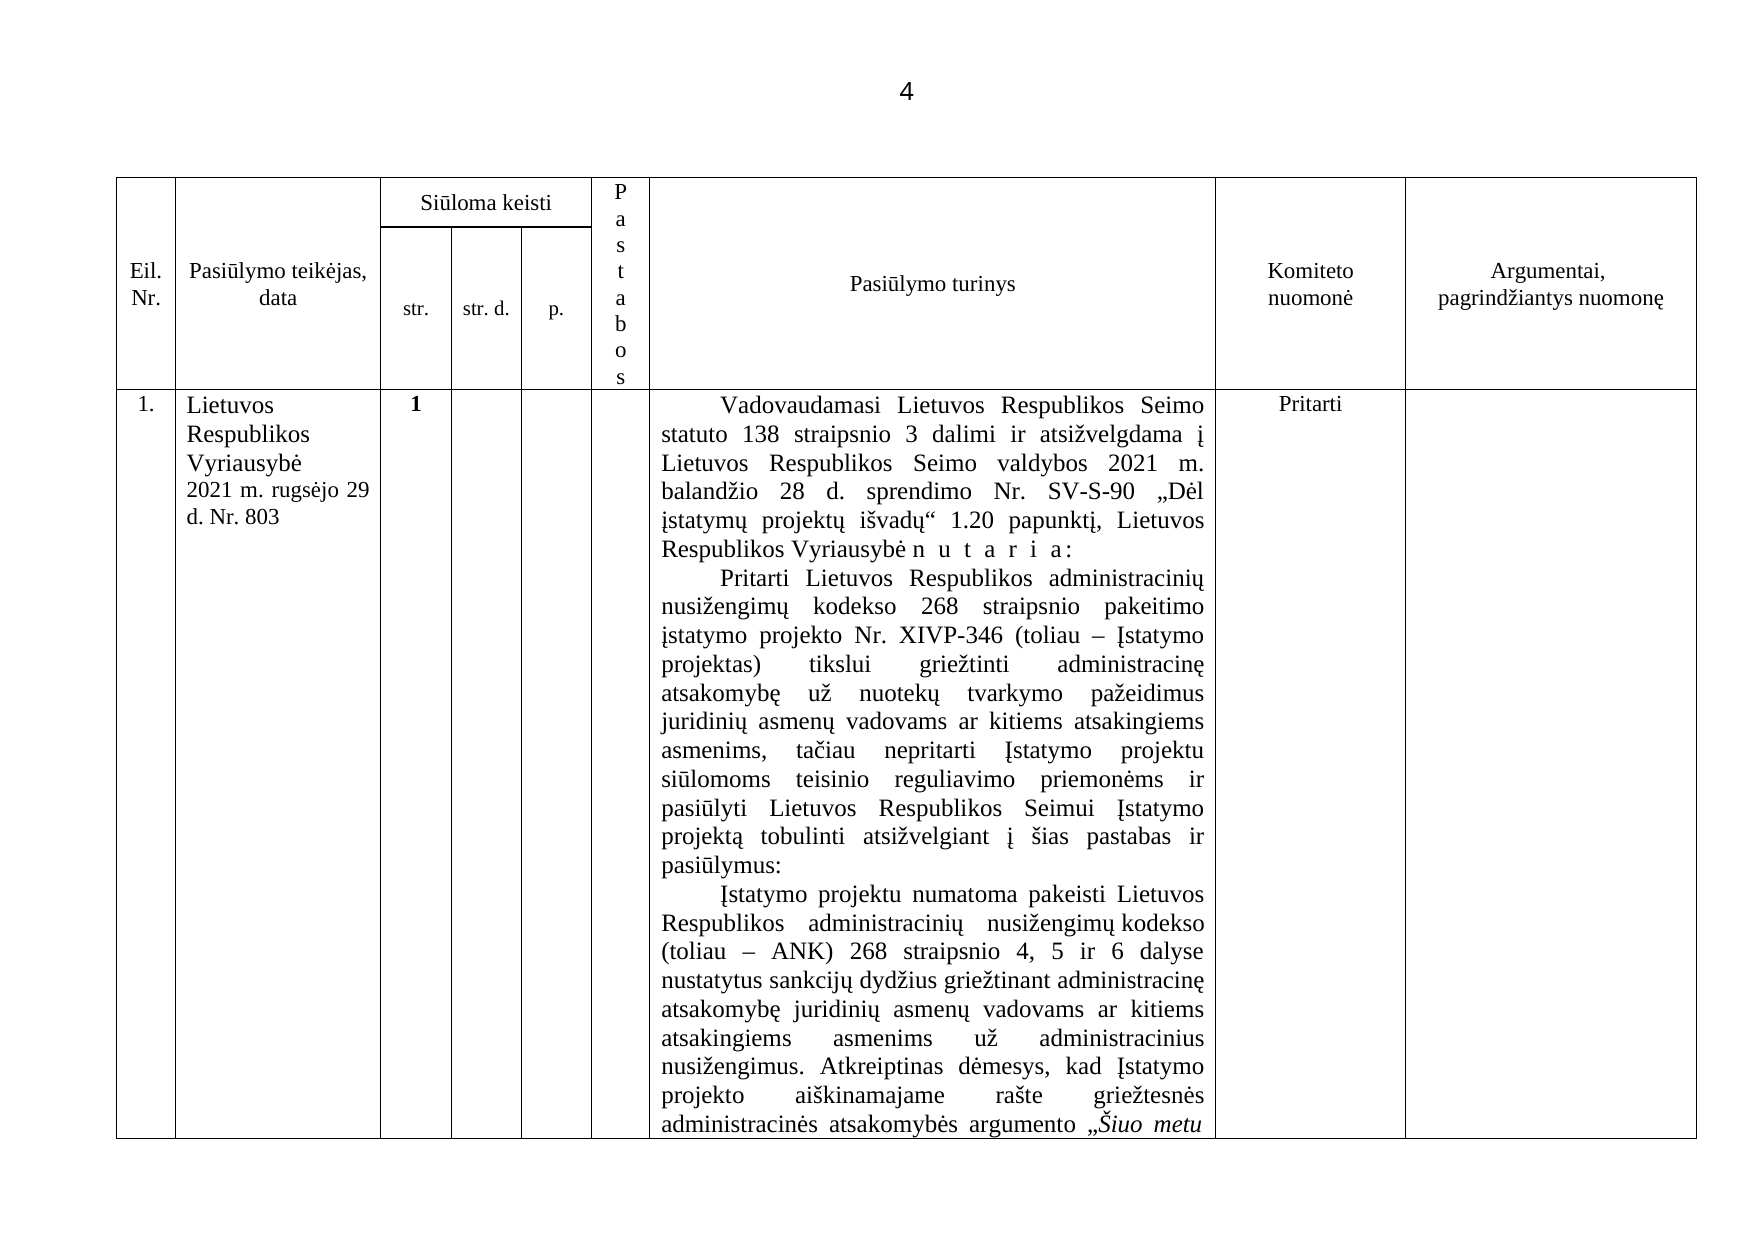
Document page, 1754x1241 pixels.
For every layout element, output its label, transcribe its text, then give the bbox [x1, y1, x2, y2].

table_header Komiteto nuomonė [1216, 178, 1405, 389]
table_cell [522, 390, 591, 1138]
table_header Pasiūlymo turinys [650, 178, 1215, 389]
table_cell [1406, 390, 1696, 1138]
table_cell Lietuvos Respublikos Vyriausybė 2021 m. rugsėjo 29 d. Nr. 803 [176, 390, 380, 1138]
table_cell 1 [381, 390, 451, 1138]
table_header Pasiūlymo teikėjas, data [176, 178, 380, 389]
table_header Siūloma keisti [381, 178, 591, 226]
table_header Pastabos [592, 178, 649, 389]
table_cell Pritarti [1216, 390, 1405, 1138]
table_cell str. [381, 228, 451, 389]
table_cell 1. [117, 390, 175, 1138]
table_cell Vadovaudamasi Lietuvos Respublikos Seimo statuto 138 straipsnio 3 dalimi ir atsižvelgdama į Lietuvos Respublikos Seimo valdybos 2021 m. balandžio 28 d. sprendimo Nr. SV-S-90 „Dėl įstatymų projektų išvadų“ 1.20 papunktį, Lietuvos Respublikos Vyriausybė n u t a r i a: Pritarti Lietuvos Respublikos administracinių nusižengimų kodekso 268 straipsnio pakeitimo įstatymo projekto Nr. XIVP-346 (toliau – Įstatymo projektas) tikslui griežtinti administracinę atsakomybę už nuotekų tvarkymo pažeidimus juridinių asmenų vadovams ar kitiems atsakingiems asmenims, tačiau nepritarti Įstatymo projektu siūlomoms teisinio reguliavimo priemonėms ir pasiūlyti Lietuvos Respublikos Seimui Įstatymo projektą tobulinti atsižvelgiant į šias pastabas ir pasiūlymus: Įstatymo projektu numatoma pakeisti Lietuvos Respublikos administracinių nusižengimų kodekso (toliau – ANK) 268 straipsnio 4, 5 ir 6 dalyse nustatytus sankcijų dydžius griežtinant administracinę atsakomybę juridinių asmenų vadovams ar kitiems atsakingiems asmenims už administracinius nusižengimus. Atkreiptinas dėmesys, kad Įstatymo projekto aiškinamajame rašte griežtesnės administracinės atsakomybės argumento „Šiuo metu [650, 390, 1215, 1138]
table_header Argumentai, pagrindžiantys nuomonę [1406, 178, 1696, 389]
table_cell p. [522, 228, 591, 389]
table_cell [452, 390, 521, 1138]
table_cell [592, 390, 649, 1138]
table_cell str. d. [452, 228, 521, 389]
table_header Eil. Nr. [117, 178, 175, 389]
